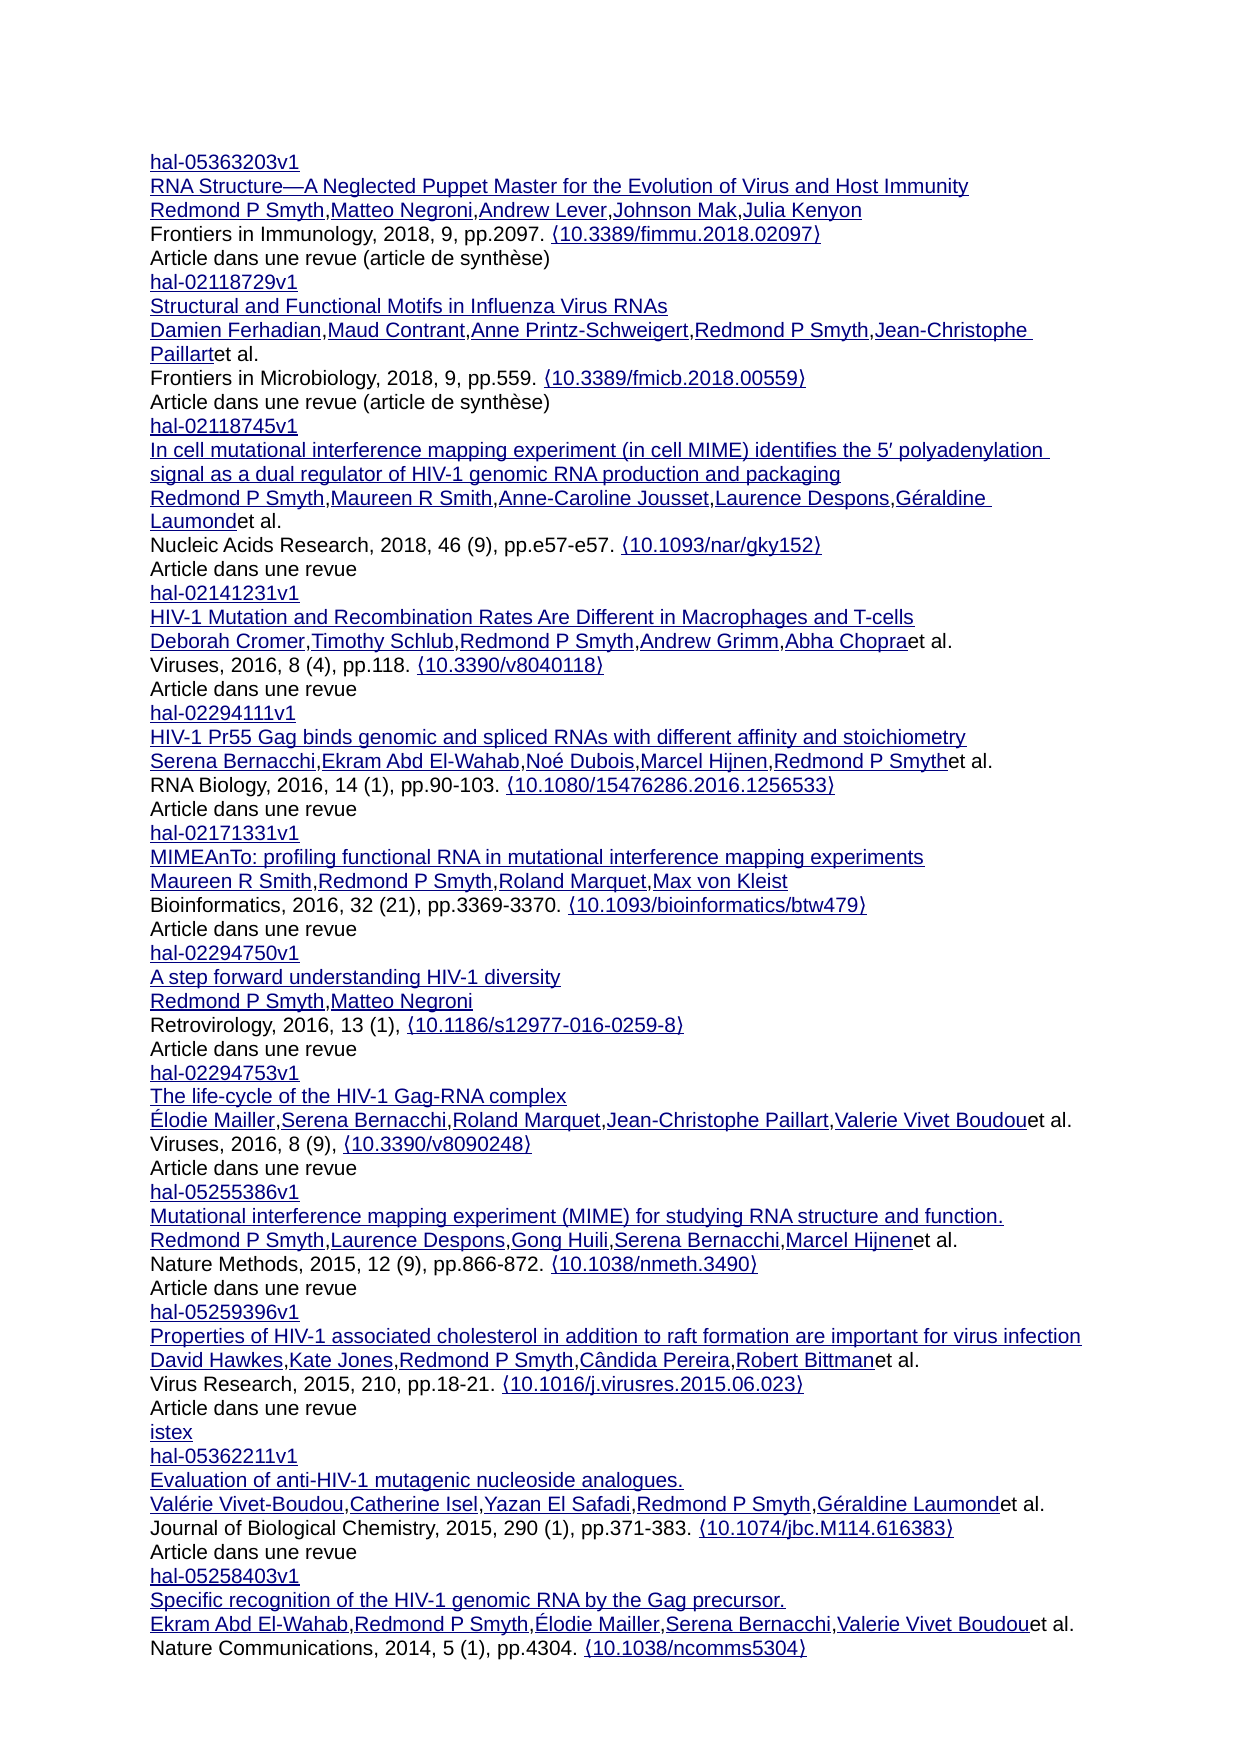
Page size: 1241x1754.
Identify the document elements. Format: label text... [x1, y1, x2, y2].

table_cell HIV-1 Mutation and Recombination Rates Are Different in Macrophages and T-cells Deborah Cromer,Timothy Schlub,Redmond P Smyth,Andrew Grimm,Abha Chopraet al. Viruses, 2016, 8 (4), pp.118. ⟨10.3390/v8040118⟩ Article dans une revue hal-02294111v1 [150, 605, 1090, 725]
table_cell Structural and Functional Motifs in Influenza Virus RNAs Damien Ferhadian,Maud Contrant,Anne Printz-Schweigert,Redmond P Smyth,Jean-Christophe Paillartet al. Frontiers in Microbiology, 2018, 9, pp.559. ⟨10.3389/fmicb.2018.00559⟩ Article dans une revue (article de synthèse) hal-02118745v1 [150, 294, 1090, 437]
table_cell In cell mutational interference mapping experiment (in cell MIME) identifies the 5′ polyadenylation signal as a dual regulator of HIV-1 genomic RNA production and packaging Redmond P Smyth,Maureen R Smith,Anne-Caroline Jousset,Laurence Despons,Géraldine Laumondet al. Nucleic Acids Research, 2018, 46 (9), pp.e57-e57. ⟨10.1093/nar/gky152⟩ Article dans une revue hal-02141231v1 [150, 438, 1090, 605]
table_cell The life-cycle of the HIV-1 Gag-RNA complex Élodie Mailler,Serena Bernacchi,Roland Marquet,Jean-Christophe Paillart,Valerie Vivet Boudouet al. Viruses, 2016, 8 (9), ⟨10.3390/v8090248⟩ Article dans une revue hal-05255386v1 [150, 1084, 1090, 1204]
table_cell Evaluation of anti-HIV-1 mutagenic nucleoside analogues. Valérie Vivet-Boudou,Catherine Isel,Yazan El Safadi,Redmond P Smyth,Géraldine Laumondet al. Journal of Biological Chemistry, 2015, 290 (1), pp.371-383. ⟨10.1074/jbc.M114.616383⟩ Article dans une revue hal-05258403v1 [150, 1468, 1090, 1587]
table_cell MIMEAnTo: profiling functional RNA in mutational interference mapping experiments Maureen R Smith,Redmond P Smyth,Roland Marquet,Max von Kleist Bioinformatics, 2016, 32 (21), pp.3369-3370. ⟨10.1093/bioinformatics/btw479⟩ Article dans une revue hal-02294750v1 [150, 845, 1090, 964]
table_cell A step forward understanding HIV-1 diversity Redmond P Smyth,Matteo Negroni Retrovirology, 2016, 13 (1), ⟨10.1186/s12977-016-0259-8⟩ Article dans une revue hal-02294753v1 [150, 965, 1090, 1084]
table_cell Mutational interference mapping experiment (MIME) for studying RNA structure and function. Redmond P Smyth,Laurence Despons,Gong Huili,Serena Bernacchi,Marcel Hijnenet al. Nature Methods, 2015, 12 (9), pp.866-872. ⟨10.1038/nmeth.3490⟩ Article dans une revue hal-05259396v1 [150, 1204, 1090, 1324]
table_cell Specific recognition of the HIV-1 genomic RNA by the Gag precursor. Ekram Abd El-Wahab,Redmond P Smyth,Élodie Mailler,Serena Bernacchi,Valerie Vivet Boudouet al. Nature Communications, 2014, 5 (1), pp.4304. ⟨10.1038/ncomms5304⟩ [150, 1588, 1090, 1659]
table_cell RNA Structure—A Neglected Puppet Master for the Evolution of Virus and Host Immunity Redmond P Smyth,Matteo Negroni,Andrew Lever,Johnson Mak,Julia Kenyon Frontiers in Immunology, 2018, 9, pp.2097. ⟨10.3389/fimmu.2018.02097⟩ Article dans une revue (article de synthèse) hal-02118729v1 [150, 174, 1090, 294]
table_cell HIV-1 Pr55 Gag binds genomic and spliced RNAs with different affinity and stoichiometry Serena Bernacchi,Ekram Abd El-Wahab,Noé Dubois,Marcel Hijnen,Redmond P Smythet al. RNA Biology, 2016, 14 (1), pp.90-103. ⟨10.1080/15476286.2016.1256533⟩ Article dans une revue hal-02171331v1 [150, 725, 1090, 845]
table_cell hal-05363203v1 [150, 150, 1090, 174]
table_cell Properties of HIV-1 associated cholesterol in addition to raft formation are important for virus infection David Hawkes,Kate Jones,Redmond P Smyth,Cândida Pereira,Robert Bittmanet al. Virus Research, 2015, 210, pp.18-21. ⟨10.1016/j.virusres.2015.06.023⟩ Article dans une revue istex hal-05362211v1 [150, 1324, 1090, 1468]
